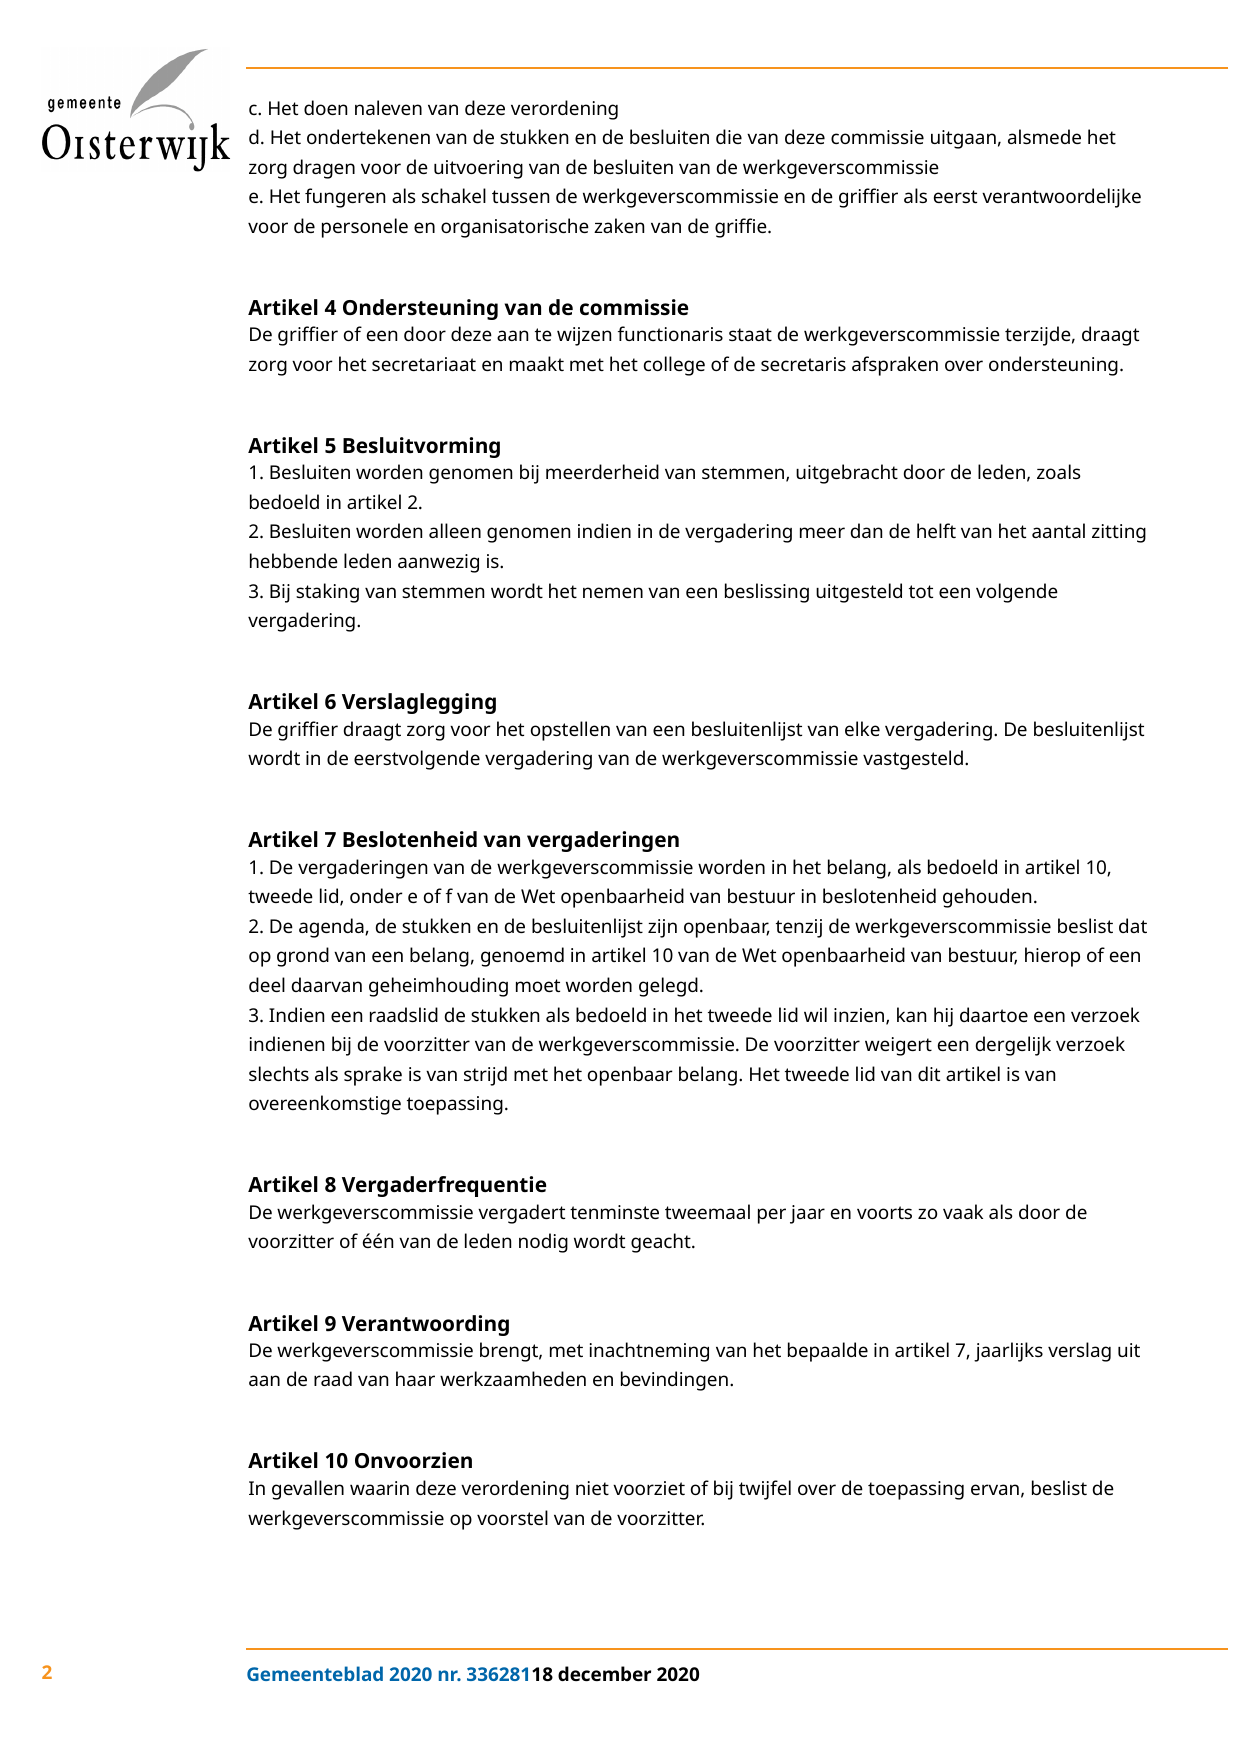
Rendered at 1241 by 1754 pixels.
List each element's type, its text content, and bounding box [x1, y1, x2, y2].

text In gevallen waarin deze verordening niet voorziet of bij twijfel over de toepassing ervan, beslist de werkgeverscommissie op voorstel van de voorzitter. [248, 1475, 1152, 1530]
text c. Het doen naleven van deze verordening [248, 95, 1152, 121]
text 3. Indien een raadslid de stukken als bedoeld in het tweede lid wil inzien, kan hij daartoe een verzoek indienen bij de voorzitter van de werkgeverscommissie. De voorzitter weigert een dergelijk verzoek slechts als sprake is van strijd met het openbaar belang. Het tweede lid van dit artikel is van overeenkomstige toepassing. [248, 1002, 1152, 1116]
text Artikel 10 Onvoorzien [248, 1447, 1152, 1475]
text 1. De vergaderingen van de werkgeverscommissie worden in het belang, als bedoeld in artikel 10, tweede lid, onder e of f van de Wet openbaarheid van bestuur in beslotenheid gehouden. [248, 854, 1152, 909]
picture [41, 47, 231, 172]
text De werkgeverscommissie brengt, met inachtneming van het bepaalde in artikel 7, jaarlijks verslag uit aan de raad van haar werkzaamheden en bevindingen. [248, 1337, 1152, 1392]
text d. Het ondertekenen van de stukken en de besluiten die van deze commissie uitgaan, alsmede het zorg dragen voor de uitvoering van de besluiten van de werkgeverscommissie [248, 124, 1152, 180]
text De werkgeverscommissie vergadert tenminste tweemaal per jaar en voorts zo vaak als door de voorzitter of één van de leden nodig wordt geacht. [248, 1199, 1152, 1254]
text Artikel 4 Ondersteuning van de commissie [248, 293, 1152, 322]
text Artikel 7 Beslotenheid van vergaderingen [248, 826, 1152, 854]
text 2. Besluiten worden alleen genomen indien in de vergadering meer dan de helft van het aantal zitting hebbende leden aanwezig is. [248, 519, 1152, 574]
text 1. Besluiten worden genomen bij meerderheid van stemmen, uitgebracht door de leden, zoals bedoeld in artikel 2. [248, 459, 1152, 515]
text e. Het fungeren als schakel tussen de werkgeverscommissie en de griffier als eerst verantwoordelijke voor de personele en organisatorische zaken van de griffie. [248, 183, 1152, 239]
text Artikel 6 Verslaglegging [248, 687, 1152, 716]
text 3. Bij staking van stemmen wordt het nemen van een beslissing uitgesteld tot een volgende vergadering. [248, 578, 1152, 633]
text De griffier of een door deze aan te wijzen functionaris staat de werkgeverscommissie terzijde, draagt zorg voor het secretariaat en maakt met het college of de secretaris afspraken over ondersteuning. [248, 322, 1152, 377]
text De griffier draagt zorg voor het opstellen van een besluitenlijst van elke vergadering. De besluitenlijst wordt in de eerstvolgende vergadering van de werkgeverscommissie vastgesteld. [248, 716, 1152, 771]
text 2. De agenda, de stukken en de besluitenlijst zijn openbaar, tenzij de werkgeverscommissie beslist dat op grond van een belang, genoemd in artikel 10 van de Wet openbaarheid van bestuur, hierop of een deel daarvan geheimhouding moet worden gelegd. [248, 913, 1152, 998]
text Artikel 8 Vergaderfrequentie [248, 1171, 1152, 1199]
text Artikel 5 Besluitvorming [248, 431, 1152, 459]
text Artikel 9 Verantwoording [248, 1309, 1152, 1337]
